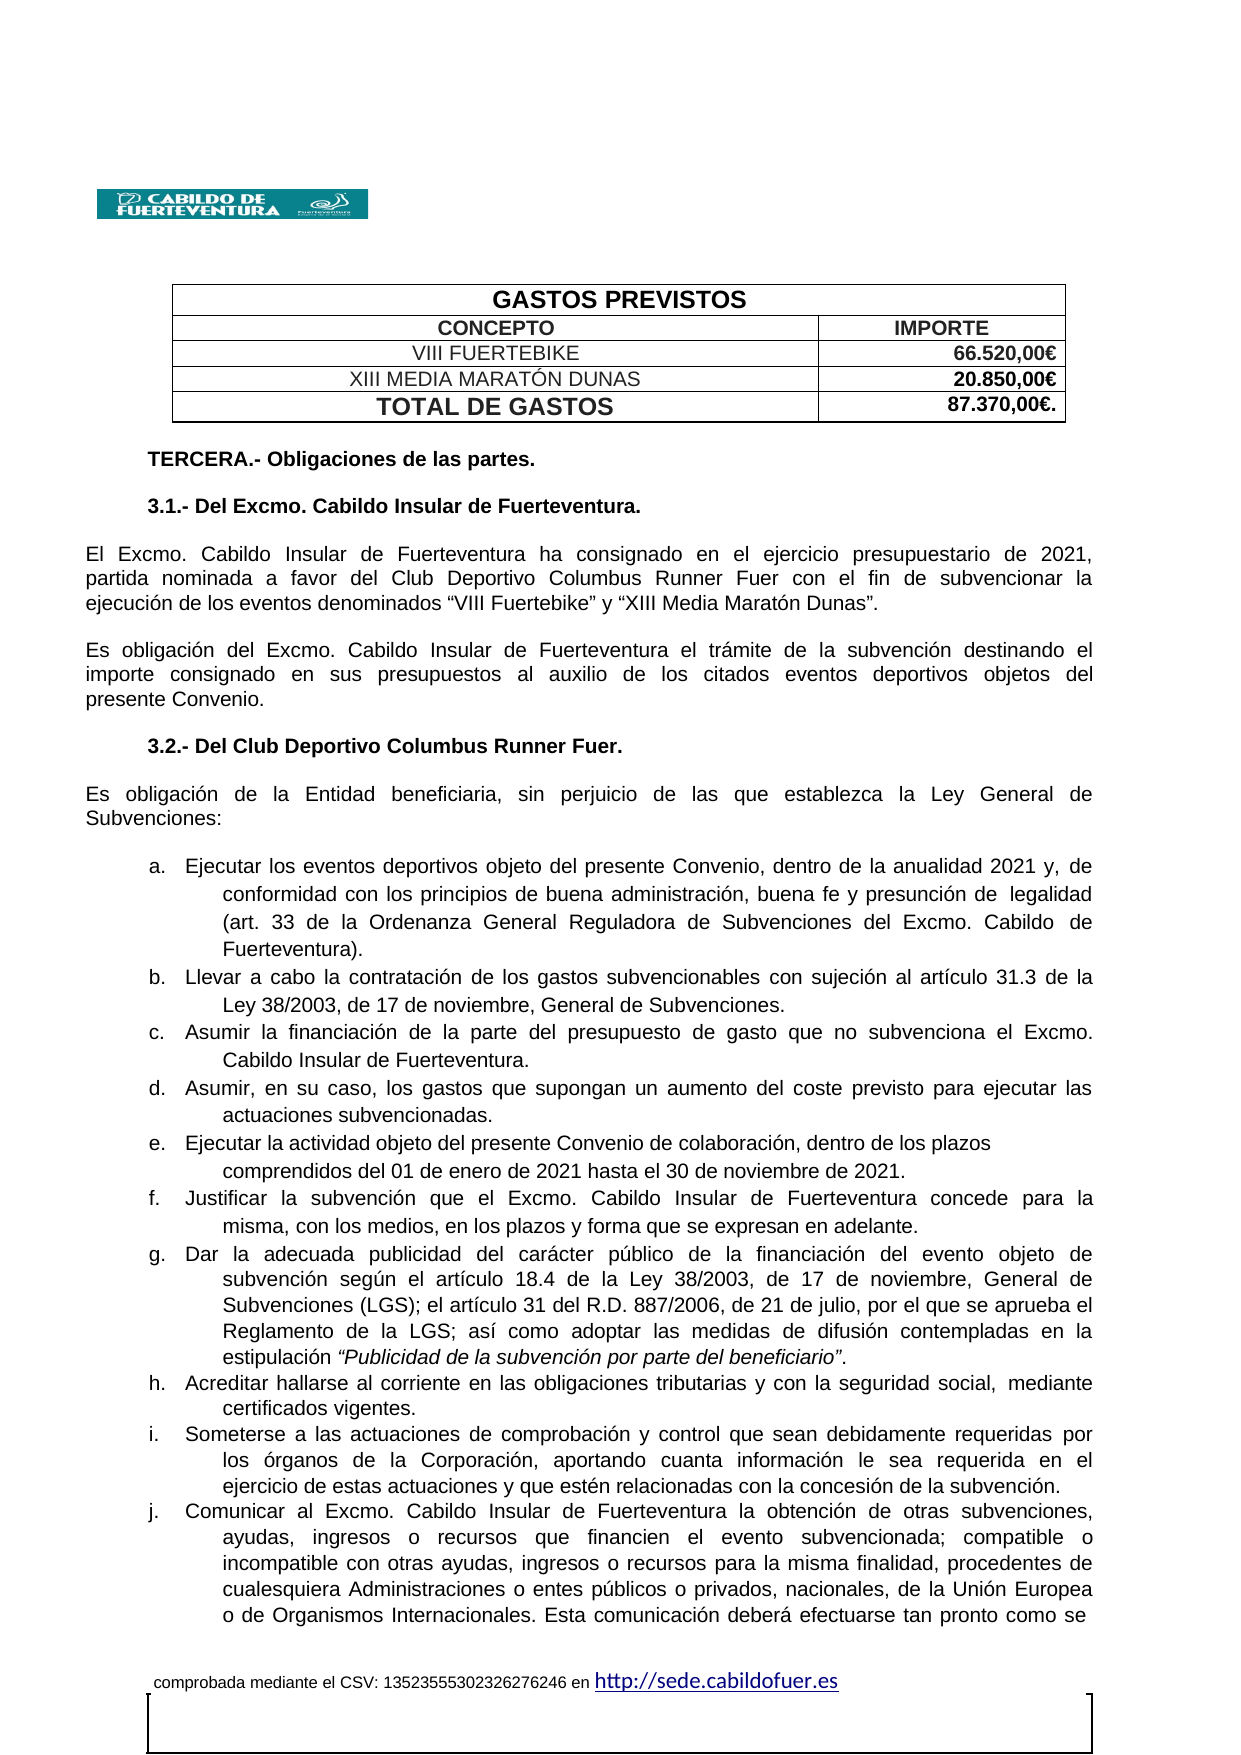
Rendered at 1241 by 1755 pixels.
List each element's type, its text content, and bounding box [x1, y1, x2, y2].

text Es obligación del Excmo. Cabildo Insular de Fuerteventura el trámite de la subvención destinando el importe consignado en sus presupuestos al auxilio de los citados eventos deportivos objetos del presente Convenio. [85, 638, 1093, 710]
table_cell 66.520,00€ [819, 341, 1065, 366]
text Es obligación de la Entidad beneficiaria, sin perjuicio de las que establezca la Ley General de Subvenciones: [85, 782, 1093, 830]
table_cell TOTAL DE GASTOS [173, 392, 818, 421]
table_cell IMPORTE [819, 316, 1065, 340]
list Asumir, en su caso, los gastos que supongan un aumento del coste previsto para ejecutar las actuaciones subvencionadas. [149, 1075, 1093, 1127]
table_cell CONCEPTO [173, 316, 818, 340]
subtitle TERCERA.- Obligaciones de las partes. [147, 446, 1107, 470]
list Asumir la financiación de la parte del presupuesto de gasto que no subvenciona el Excmo. Cabildo Insular de Fuerteventura. [149, 1020, 1093, 1072]
picture [97, 189, 369, 219]
list Llevar a cabo la contratación de los gastos subvencionables con sujeción al artículo 31.3 de la Ley 38/2003, de 17 de noviembre, General de Subvenciones. [149, 965, 1093, 1016]
text 3.1.- Del Excmo. Cabildo Insular de Fuerteventura. [147, 494, 1107, 518]
list Comunicar al Excmo. Cabildo Insular de Fuerteventura la obtención de otras subvenciones, ayudas, ingresos o recursos que financien el evento subvencionada; compatible o incompatible con otras ayudas, ingresos o recursos para la misma finalidad, procedentes de cualesquiera Administraciones o entes públicos o privados, nacionales, de la Unión Europea o de Organismos Internacionales. Esta comunicación deberá efectuarse tan pronto como se [149, 1499, 1093, 1626]
list Acreditar hallarse al corriente en las obligaciones tributarias y con la seguridad social, mediante certificados vigentes. [149, 1370, 1093, 1420]
list Ejecutar la actividad objeto del presente Convenio de colaboración, dentro de los plazos comprendidos del 01 de enero de 2021 hasta el 30 de noviembre de 2021. [149, 1131, 1036, 1182]
list Justificar la subvención que el Excmo. Cabildo Insular de Fuerteventura concede para la misma, con los medios, en los plazos y forma que se expresan en adelante. [149, 1186, 1093, 1238]
table_cell VIII FUERTEBIKE [173, 341, 818, 366]
subtitle 3.2.- Del Club Deportivo Columbus Runner Fuer. [147, 734, 1107, 758]
list Someterse a las actuaciones de comprobación y control que sean debidamente requeridas por los órganos de la Corporación, aportando cuanta información le sea requerida en el ejercicio de estas actuaciones y que estén relacionadas con la concesión de la subvención. [149, 1422, 1093, 1497]
list Dar la adecuada publicidad del carácter público de la financiación del evento objeto de subvención según el artículo 18.4 de la Ley 38/2003, de 17 de noviembre, General de Subvenciones (LGS); el artículo 31 del R.D. 887/2006, de 21 de julio, por el que se aprueba el Reglamento de la LGS; así como adoptar las medidas de difusión contempladas en la estipulación “Publicidad de la subvención por parte del beneficiario”. [149, 1241, 1093, 1369]
table_cell 87.370,00€. [819, 392, 1065, 421]
list Ejecutar los eventos deportivos objeto del presente Convenio, dentro de la anualidad 2021 y, de conformidad con los principios de buena administración, buena fe y presunción de legalidad (art. 33 de la Ordenanza General Reguladora de Subvenciones del Excmo. Cabildo de Fuerteventura). [149, 854, 1093, 961]
table_cell 20.850,00€ [819, 367, 1065, 391]
table_header GASTOS PREVISTOS [173, 285, 1065, 314]
text El Excmo. Cabildo Insular de Fuerteventura ha consignado en el ejercicio presupuestario de 2021, partida nominada a favor del Club Deportivo Columbus Runner Fuer con el fin de subvencionar la ejecución de los eventos denominados “VIII Fuertebike” y “XIII Media Maratón Dunas”. [85, 542, 1093, 614]
table_cell XIII MEDIA MARATÓN DUNAS [173, 367, 818, 391]
